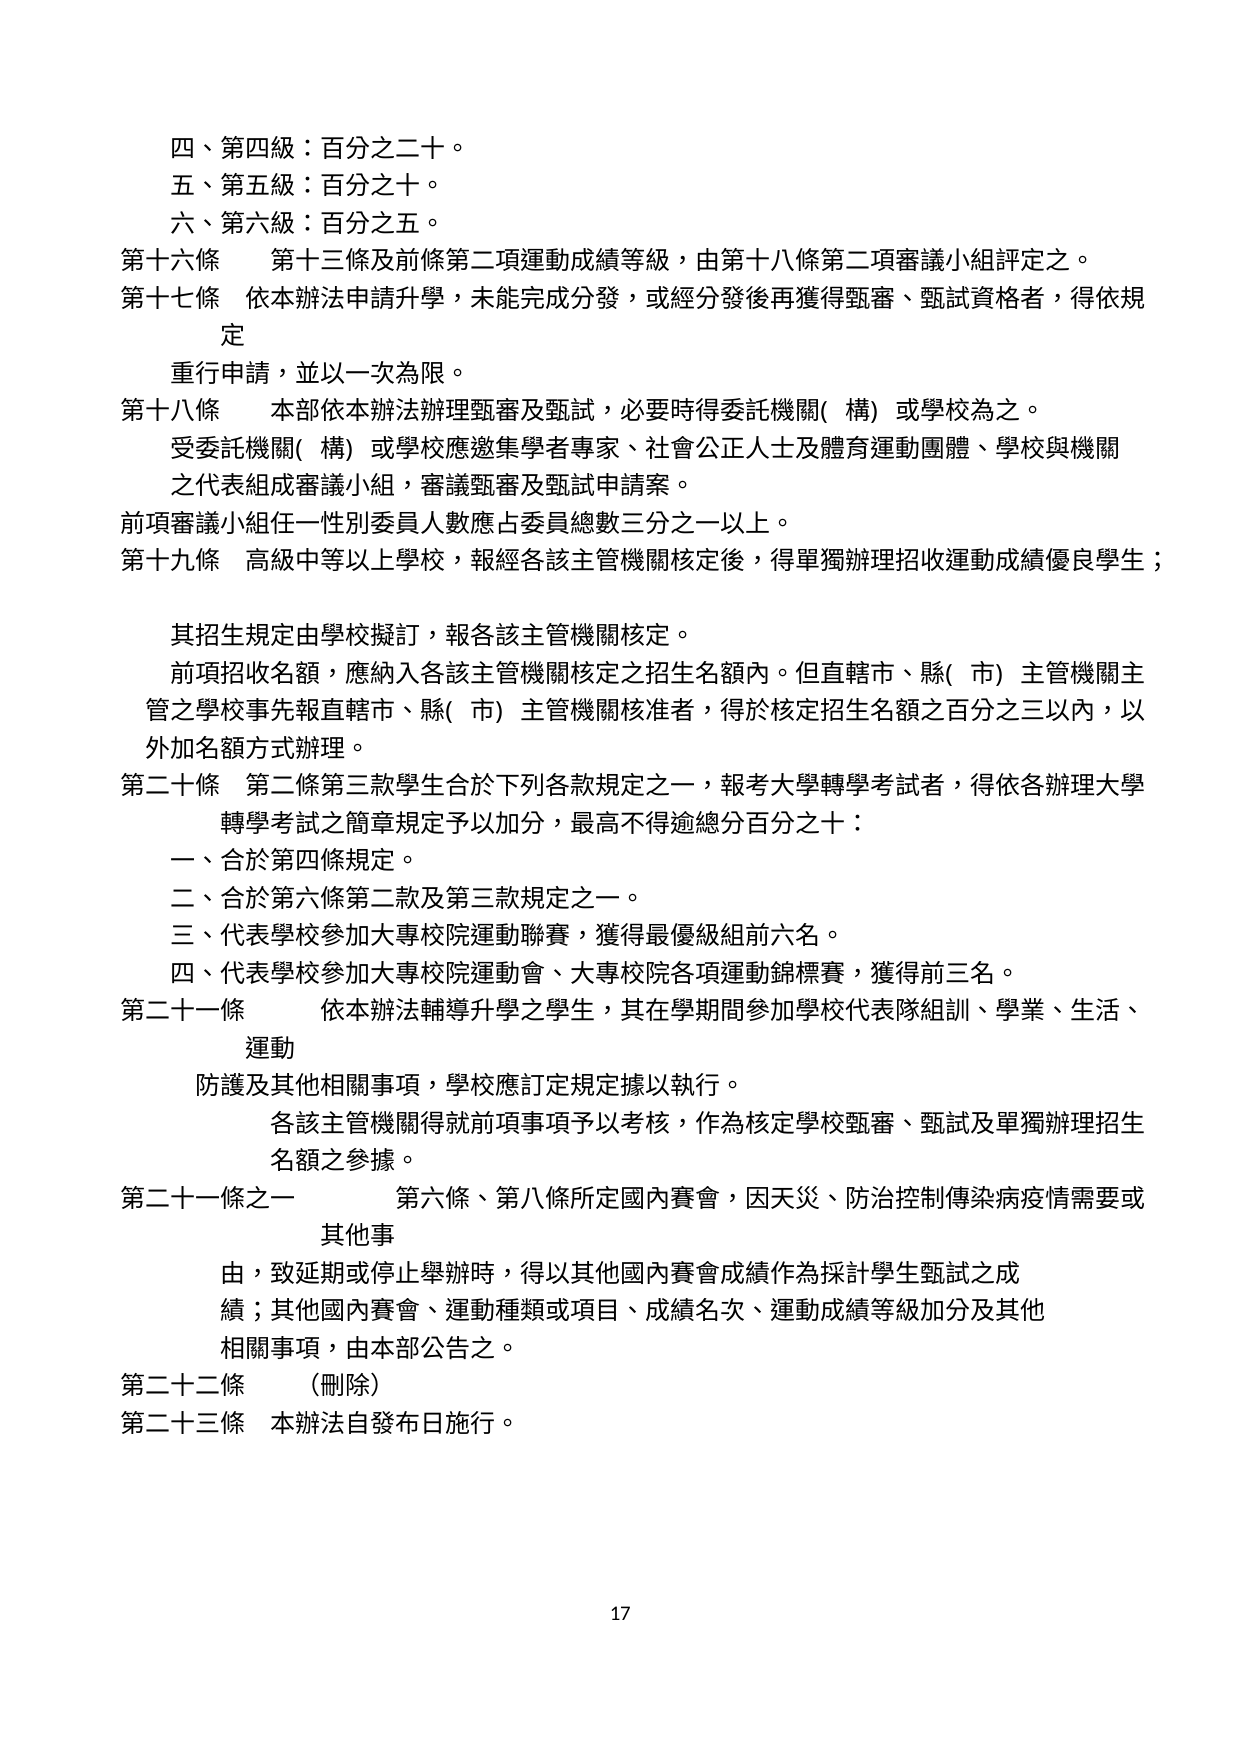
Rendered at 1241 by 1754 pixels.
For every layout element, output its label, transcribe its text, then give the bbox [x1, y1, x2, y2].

text 六、第六級：百分之五。 [145, 203, 1145, 240]
text 第二十一條 依本辦法輔導升學之學生，其在學期間參加學校代表隊組訓、學業、生活、運動 [95, 990, 1145, 1065]
text 相關事項，由本部公告之。 [95, 1328, 1145, 1365]
text 第二十一條之一 第六條、第八條所定國內賽會，因天災、防治控制傳染病疫情需要或其他事 [95, 1178, 1145, 1253]
text 重行申請，並以一次為限。 [95, 353, 1145, 390]
text 第二十條 第二條第三款學生合於下列各款規定之一，報考大學轉學考試者，得依各辦理大學轉學考試之簡章規定予以加分，最高不得逾總分百分之十： [95, 765, 1145, 840]
text 前項審議小組任一性別委員人數應占委員總數三分之一以上。 [95, 503, 1145, 540]
text 第二十三條 本辦法自發布日施行。 [95, 1403, 1145, 1440]
text 第十六條 第十三條及前條第二項運動成績等級，由第十八條第二項審議小組評定之。 [95, 240, 1145, 278]
text 第十七條 依本辦法申請升學，未能完成分發，或經分發後再獲得甄審、甄試資格者，得依規定 [95, 278, 1145, 353]
text 五、第五級：百分之十。 [145, 165, 1145, 203]
text 第十九條 高級中等以上學校，報經各該主管機關核定後，得單獨辦理招收運動成績優良學生； [95, 540, 1145, 615]
text 之代表組成審議小組，審議甄審及甄試申請案。 [95, 465, 1145, 503]
text 第十八條 本部依本辦法辦理甄審及甄試，必要時得委託機關(構)或學校為之。 [95, 390, 1145, 428]
text 二、合於第六條第二款及第三款規定之一。 [145, 878, 1145, 915]
text 第二十二條 （刪除） [95, 1365, 1145, 1403]
text 由，致延期或停止舉辦時，得以其他國內賽會成績作為採計學生甄試之成 [95, 1253, 1145, 1290]
text 各該主管機關得就前項事項予以考核，作為核定學校甄審、甄試及單獨辦理招生 [243, 1103, 1145, 1140]
text 三、代表學校參加大專校院運動聯賽，獲得最優級組前六名。 [145, 915, 1145, 953]
text 一、合於第四條規定。 [145, 840, 1145, 878]
text 受委託機關(構)或學校應邀集學者專家、社會公正人士及體育運動團體、學校與機關 [95, 428, 1145, 465]
text 名額之參據。 [243, 1140, 1145, 1178]
text 防護及其他相關事項，學校應訂定規定據以執行。 [95, 1065, 1145, 1103]
text 前項招收名額，應納入各該主管機關核定之招生名額內。但直轄市、縣(市)主管機關主管之學校事先報直轄市、縣(市)主管機關核准者，得於核定招生名額之百分之三以內，以外加名額方式辦理。 [95, 653, 1145, 765]
text 四、第四級：百分之二十。 [145, 128, 1145, 165]
text 其招生規定由學校擬訂，報各該主管機關核定。 [95, 615, 1145, 653]
text 績；其他國內賽會、運動種類或項目、成績名次、運動成績等級加分及其他 [95, 1290, 1145, 1328]
text 四、代表學校參加大專校院運動會、大專校院各項運動錦標賽，獲得前三名。 [145, 953, 1145, 990]
